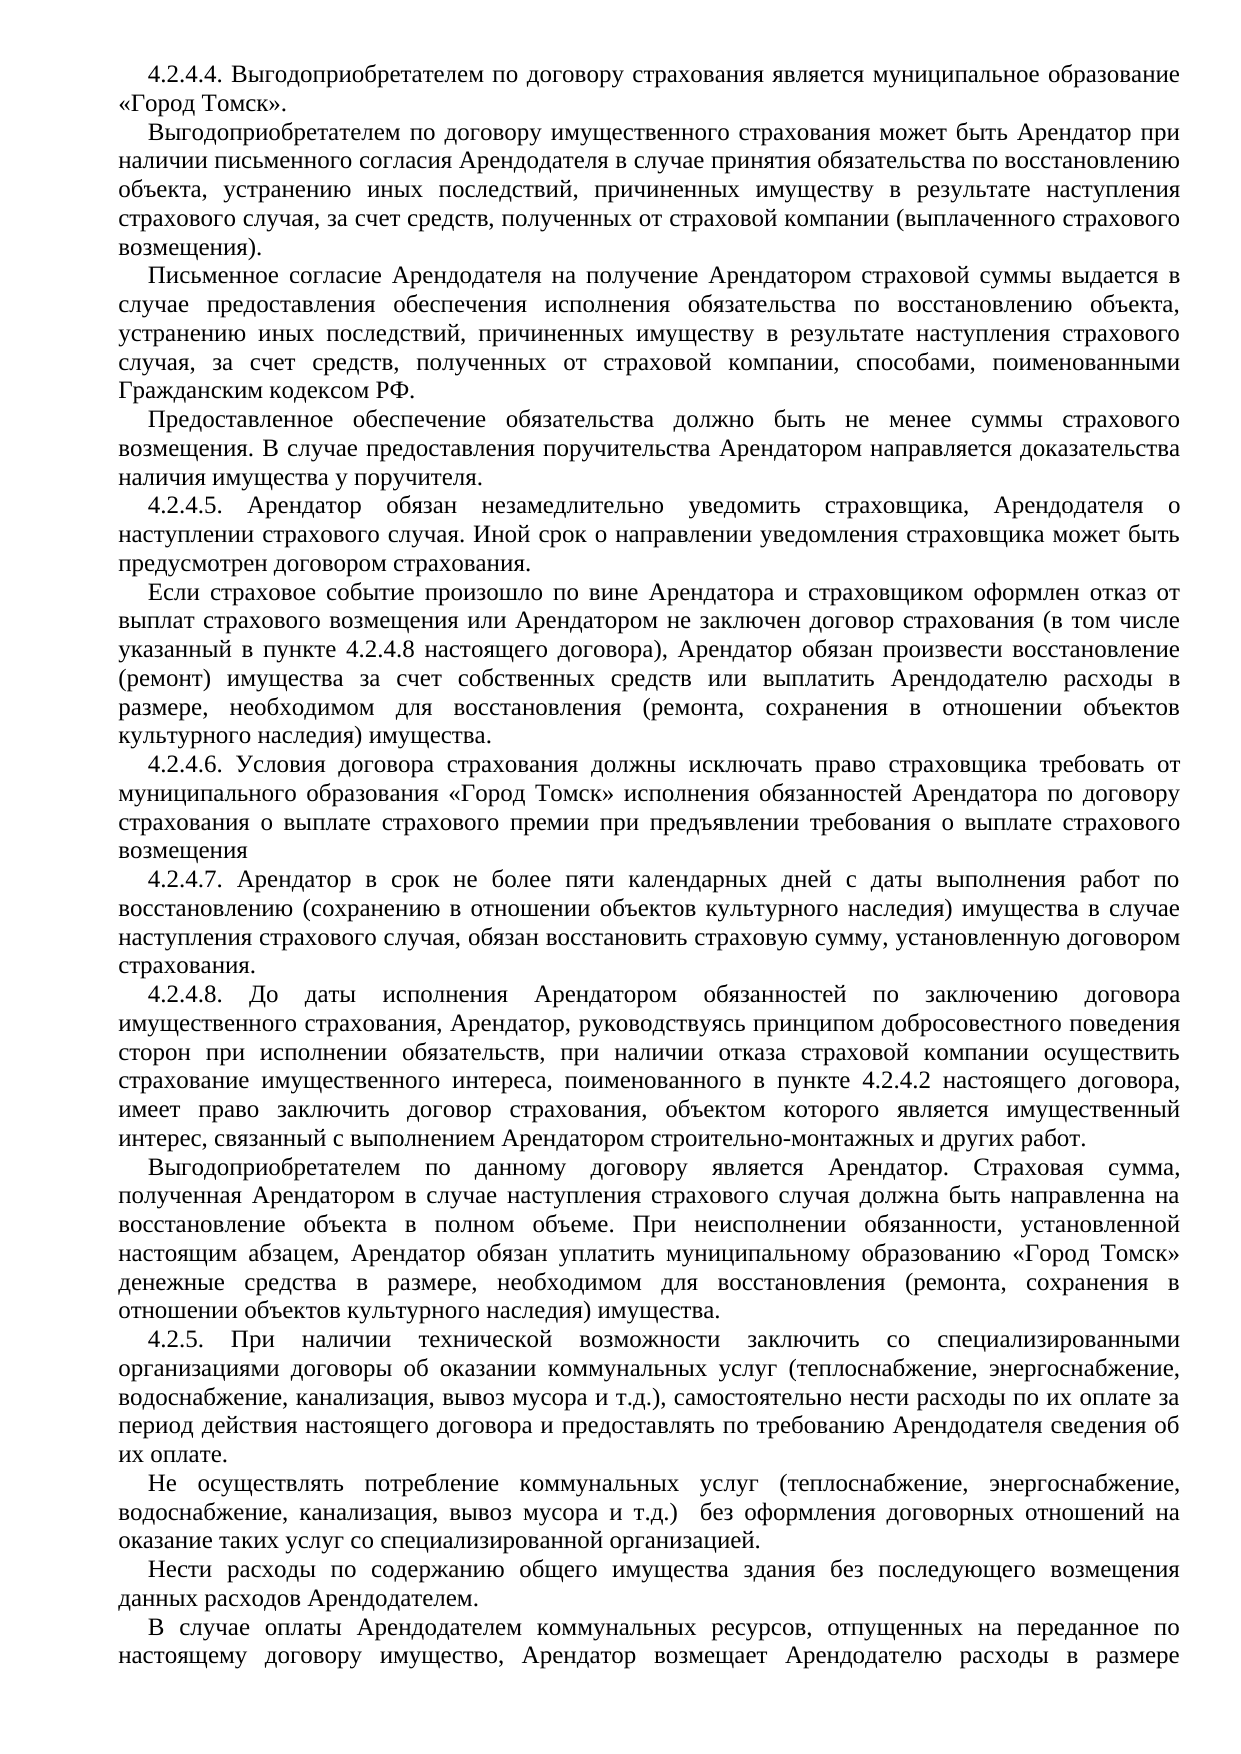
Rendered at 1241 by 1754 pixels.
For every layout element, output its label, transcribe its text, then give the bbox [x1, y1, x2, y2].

text Предоставленное обеспечение обязательства должно быть не менее суммы страхового возмещения. В случае предоставления поручительства Арендатором направляется доказательства наличия имущества у поручителя. [118, 404, 1181, 490]
text Если страховое событие произошло по вине Арендатора и страховщиком оформлен отказ от выплат страхового возмещения или Арендатором не заключен договор страхования (в том числе указанный в пункте 4.2.4.8 настоящего договора), Арендатор обязан произвести восстановление (ремонт) имущества за счет собственных средств или выплатить Арендодателю расходы в размере, необходимом для восстановления (ремонта, сохранения в отношении объектов культурного наследия) имущества. [118, 577, 1181, 749]
text Выгодоприобретателем по данному договору является Арендатор. Страховая сумма, полученная Арендатором в случае наступления страхового случая должна быть направленна на восстановление объекта в полном объеме. При неисполнении обязанности, установленной настоящим абзацем, Арендатор обязан уплатить муниципальному образованию «Город Томск» денежные средства в размере, необходимом для восстановления (ремонта, сохранения в отношении объектов культурного наследия) имущества. [118, 1152, 1181, 1324]
text Письменное согласие Арендодателя на получение Арендатором страховой суммы выдается в случае предоставления обеспечения исполнения обязательства по восстановлению объекта, устранению иных последствий, причиненных имуществу в результате наступления страхового случая, за счет средств, полученных от страховой компании, способами, поименованными Гражданским кодексом РФ. [118, 260, 1181, 404]
text 4.2.4.6. Условия договора страхования должны исключать право страховщика требовать от муниципального образования «Город Томск» исполнения обязанностей Арендатора по договору страхования о выплате страхового премии при предъявлении требования о выплате страхового возмещения [118, 749, 1181, 864]
text В случае оплаты Арендодателем коммунальных ресурсов, отпущенных на переданное по настоящему договору имущество, Арендатор возмещает Арендодателю расходы в размере [118, 1612, 1181, 1669]
text 4.2.5. При наличии технической возможности заключить со специализированными организациями договоры об оказании коммунальных услуг (теплоснабжение, энергоснабжение, водоснабжение, канализация, вывоз мусора и т.д.), самостоятельно нести расходы по их оплате за период действия настоящего договора и предоставлять по требованию Арендодателя сведения об их оплате. [118, 1324, 1181, 1468]
text Не осуществлять потребление коммунальных услуг (теплоснабжение, энергоснабжение, водоснабжение, канализация, вывоз мусора и т.д.) без оформления договорных отношений на оказание таких услуг со специализированной организацией. [118, 1468, 1181, 1554]
text Нести расходы по содержанию общего имущества здания без последующего возмещения данных расходов Арендодателем. [118, 1554, 1181, 1612]
text 4.2.4.5. Арендатор обязан незамедлительно уведомить страховщика, Арендодателя о наступлении страхового случая. Иной срок о направлении уведомления страховщика может быть предусмотрен договором страхования. [118, 490, 1181, 577]
text Выгодоприобретателем по договору имущественного страхования может быть Арендатор при наличии письменного согласия Арендодателя в случае принятия обязательства по восстановлению объекта, устранению иных последствий, причиненных имуществу в результате наступления страхового случая, за счет средств, полученных от страховой компании (выплаченного страхового возмещения). [118, 117, 1181, 260]
text 4.2.4.8. До даты исполнения Арендатором обязанностей по заключению договора имущественного страхования, Арендатор, руководствуясь принципом добросовестного поведения сторон при исполнении обязательств, при наличии отказа страховой компании осуществить страхование имущественного интереса, поименованного в пункте 4.2.4.2 настоящего договора, имеет право заключить договор страхования, объектом которого является имущественный интерес, связанный с выполнением Арендатором строительно-монтажных и других работ. [118, 979, 1181, 1152]
text 4.2.4.7. Арендатор в срок не более пяти календарных дней с даты выполнения работ по восстановлению (сохранению в отношении объектов культурного наследия) имущества в случае наступления страхового случая, обязан восстановить страховую сумму, установленную договором страхования. [118, 864, 1181, 979]
text 4.2.4.4. Выгодоприобретателем по договору страхования является муниципальное образование «Город Томск». [118, 59, 1181, 117]
